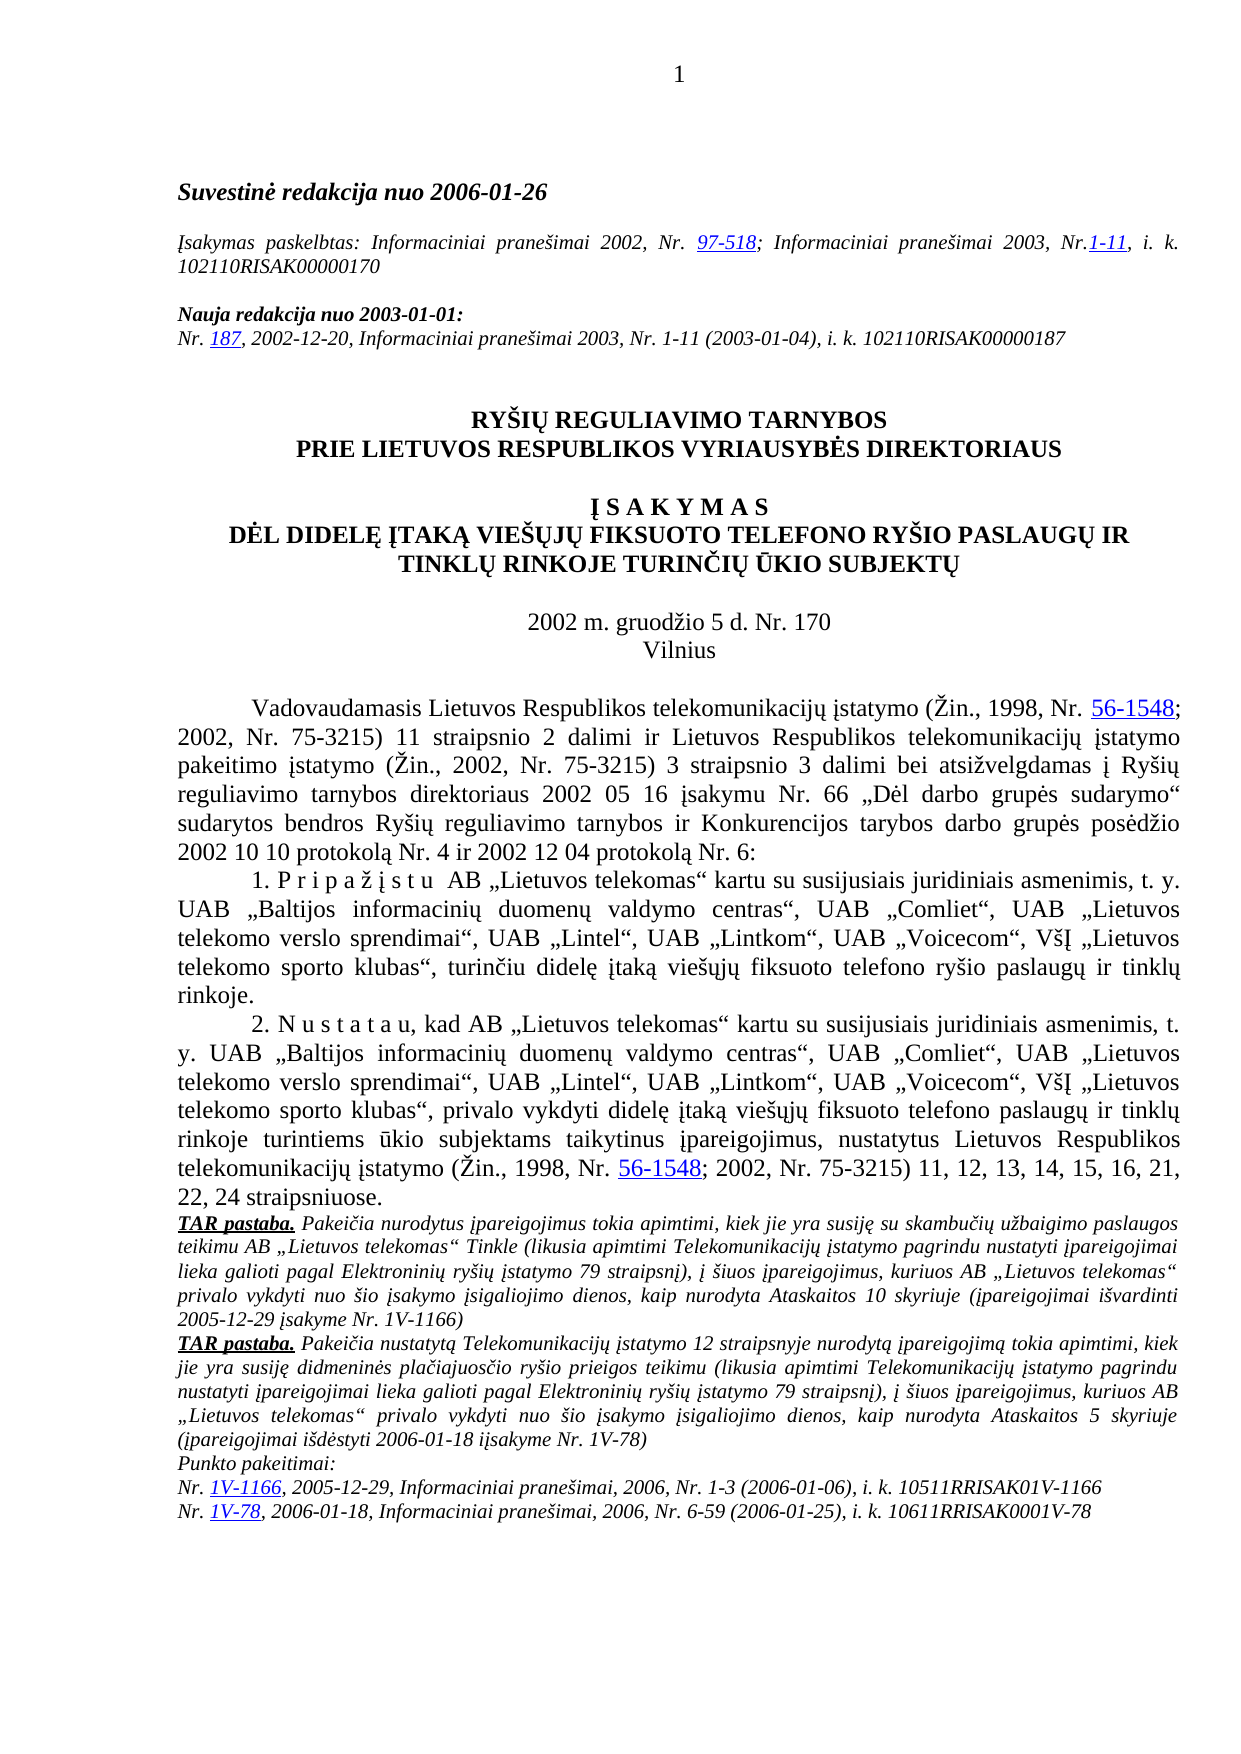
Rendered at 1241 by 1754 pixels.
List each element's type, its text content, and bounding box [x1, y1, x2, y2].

text Nr. 1V-1166, 2005-12-29, Informaciniai pranešimai, 2006, Nr. 1-3 (2006-01-06), i. k. 10511RRISAK01V-1166 [177, 1475, 1181, 1499]
text ĮSAKYMAS [177, 492, 1181, 520]
text Suvestinė redakcija nuo 2006-01-26 [177, 177, 1181, 206]
text DĖL DIDELĘ ĮTAKĄ VIEŠŲJŲ FIKSUOTO TELEFONO RYŠIO PASLAUGŲ IR [177, 520, 1181, 549]
text TINKLŲ RINKOJE TURINČIŲ ŪKIO SUBJEKTŲ [177, 549, 1181, 578]
text Vilnius [177, 635, 1181, 664]
text Punkto pakeitimai: [177, 1451, 1181, 1475]
text PRIE LIETUVOS RESPUBLIKOS VYRIAUSYBĖS DIREKTORIAUS [177, 434, 1181, 463]
text Nauja redakcija nuo 2003-01-01: [177, 302, 1181, 326]
text Vadovaudamasis Lietuvos Respublikos telekomunikacijų įstatymo (Žin., 1998, Nr. 56-1548; 2002, Nr. 75-3215) 11 straipsnio 2 dalimi ir Lietuvos Respublikos telekomunikacijų įstatymo pakeitimo įstatymo (Žin., 2002, Nr. 75-3215) 3 straipsnio 3 dalimi bei atsižvelgdamas į Ryšių reguliavimo tarnybos direktoriaus 2002 05 16 įsakymu Nr. 66 „Dėl darbo grupės sudarymo“ sudarytos bendros Ryšių reguliavimo tarnybos ir Konkurencijos tarybos darbo grupės posėdžio 2002 10 10 protokolą Nr. 4 ir 2002 12 04 protokolą Nr. 6: [177, 693, 1181, 865]
text Nr. 187, 2002-12-20, Informaciniai pranešimai 2003, Nr. 1-11 (2003-01-04), i. k. 102110RISAK00000187 [177, 326, 1181, 350]
text Nr. 1V-78, 2006-01-18, Informaciniai pranešimai, 2006, Nr. 6-59 (2006-01-25), i. k. 10611RRISAK0001V-78 [177, 1499, 1181, 1523]
text TAR pastaba. Pakeičia nustatytą Telekomunikacijų įstatymo 12 straipsnyje nurodytą įpareigojimą tokia apimtimi, kiek jie yra susiję didmeninės plačiajuosčio ryšio prieigos teikimu (likusia apimtimi Telekomunikacijų įstatymo pagrindu nustatyti įpareigojimai lieka galioti pagal Elektroninių ryšių įstatymo 79 straipsnį), į šiuos įpareigojimus, kuriuos AB „Lietuvos telekomas“ privalo vykdyti nuo šio įsakymo įsigaliojimo dienos, kaip nurodyta Ataskaitos 5 skyriuje (įpareigojimai išdėstyti 2006-01-18 iįsakyme Nr. 1V-78) [177, 1331, 1181, 1451]
text RYŠIŲ REGULIAVIMO TARNYBOS [177, 405, 1181, 434]
text 2. Nustatau, kad AB „Lietuvos telekomas“ kartu su susijusiais juridiniais asmenimis, t. y. UAB „Baltijos informacinių duomenų valdymo centras“, UAB „Comliet“, UAB „Lietuvos telekomo verslo sprendimai“, UAB „Lintel“, UAB „Lintkom“, UAB „Voicecom“, VšĮ „Lietuvos telekomo sporto klubas“, privalo vykdyti didelę įtaką viešųjų fiksuoto telefono paslaugų ir tinklų rinkoje turintiems ūkio subjektams taikytinus įpareigojimus, nustatytus Lietuvos Respublikos telekomunikacijų įstatymo (Žin., 1998, Nr. 56-1548; 2002, Nr. 75-3215) 11, 12, 13, 14, 15, 16, 21, 22, 24 straipsniuose. [177, 1009, 1181, 1210]
text TAR pastaba. Pakeičia nurodytus įpareigojimus tokia apimtimi, kiek jie yra susiję su skambučių užbaigimo paslaugos teikimu AB „Lietuvos telekomas“ Tinkle (likusia apimtimi Telekomunikacijų įstatymo pagrindu nustatyti įpareigojimai lieka galioti pagal Elektroninių ryšių įstatymo 79 straipsnį), į šiuos įpareigojimus, kuriuos AB „Lietuvos telekomas“ privalo vykdyti nuo šio įsakymo įsigaliojimo dienos, kaip nurodyta Ataskaitos 10 skyriuje (įpareigojimai išvardinti 2005-12-29 įsakyme Nr. 1V-1166) [177, 1210, 1181, 1331]
text 2002 m. gruodžio 5 d. Nr. 170 [177, 607, 1181, 635]
text Įsakymas paskelbtas: Informaciniai pranešimai 2002, Nr. 97-518; Informaciniai pranešimai 2003, Nr.1-11, i. k. 102110RISAK00000170 [177, 230, 1181, 278]
text 1. Pripažįstu AB „Lietuvos telekomas“ kartu su susijusiais juridiniais asmenimis, t. y. UAB „Baltijos informacinių duomenų valdymo centras“, UAB „Comliet“, UAB „Lietuvos telekomo verslo sprendimai“, UAB „Lintel“, UAB „Lintkom“, UAB „Voicecom“, VšĮ „Lietuvos telekomo sporto klubas“, turinčiu didelę įtaką viešųjų fiksuoto telefono ryšio paslaugų ir tinklų rinkoje. [177, 865, 1181, 1009]
